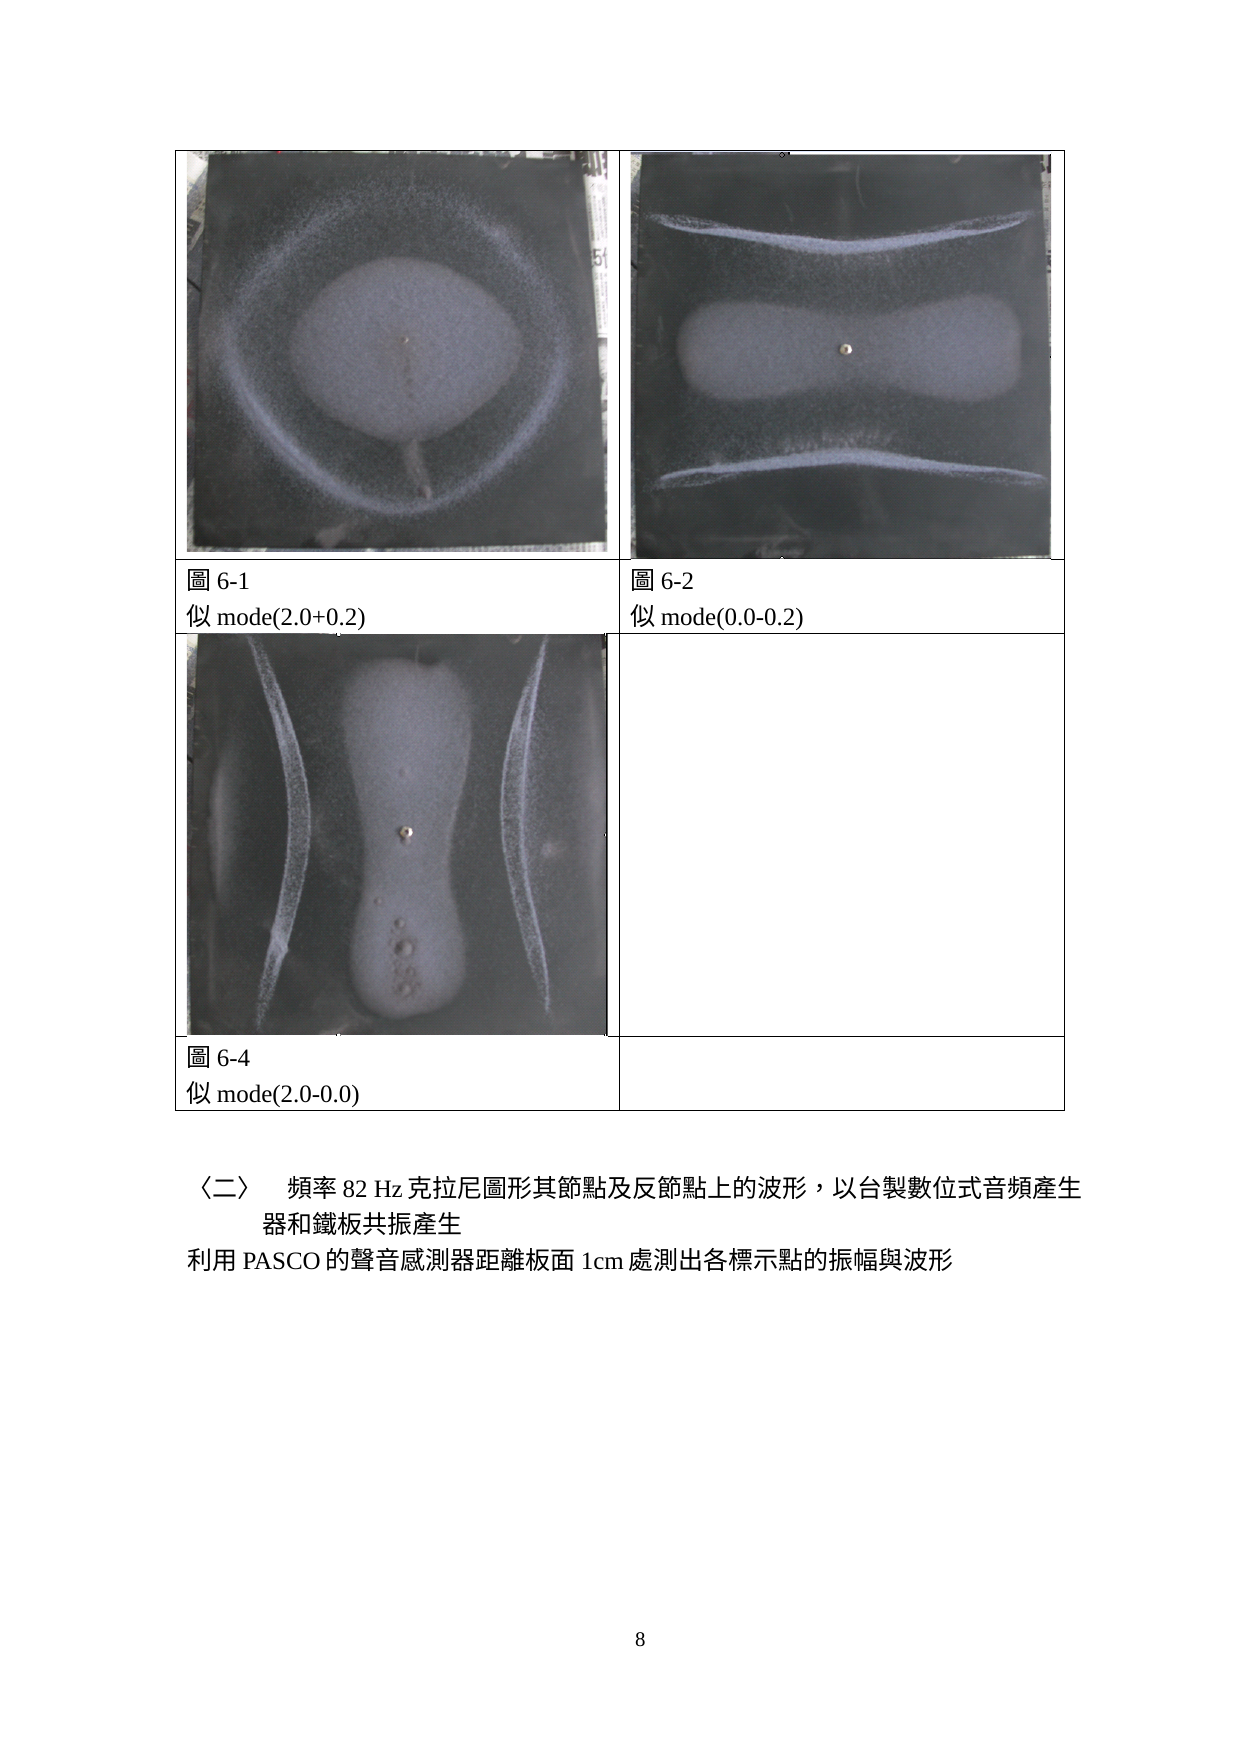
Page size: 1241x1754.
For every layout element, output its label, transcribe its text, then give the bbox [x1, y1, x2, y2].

picture [630, 151, 1052, 559]
table_header [176, 151, 619, 559]
picture [186, 633, 608, 1036]
text 利用PASCO的聲音感測器距離板面1cm處測出各標示點的振幅與波形 [187, 1241, 1093, 1277]
table_cell [176, 634, 186, 1036]
table_cell 圖6-4 似mode(2.0-0.0) [176, 1037, 619, 1110]
table_header [1052, 151, 1064, 559]
table_cell [187, 634, 619, 1037]
table_cell [620, 1037, 1064, 1110]
table_cell [620, 634, 1064, 1036]
table_cell 圖6-2 似mode(0.0-0.2) [620, 560, 1064, 633]
picture [186, 151, 608, 552]
table_header [620, 151, 630, 559]
list 頻率82 Hz克拉尼圖形其節點及反節點上的波形，以台製數位式音頻產生器和鐵板共振產生 [187, 1168, 1093, 1241]
table_cell 圖6-1 似mode(2.0+0.2) [176, 560, 619, 633]
